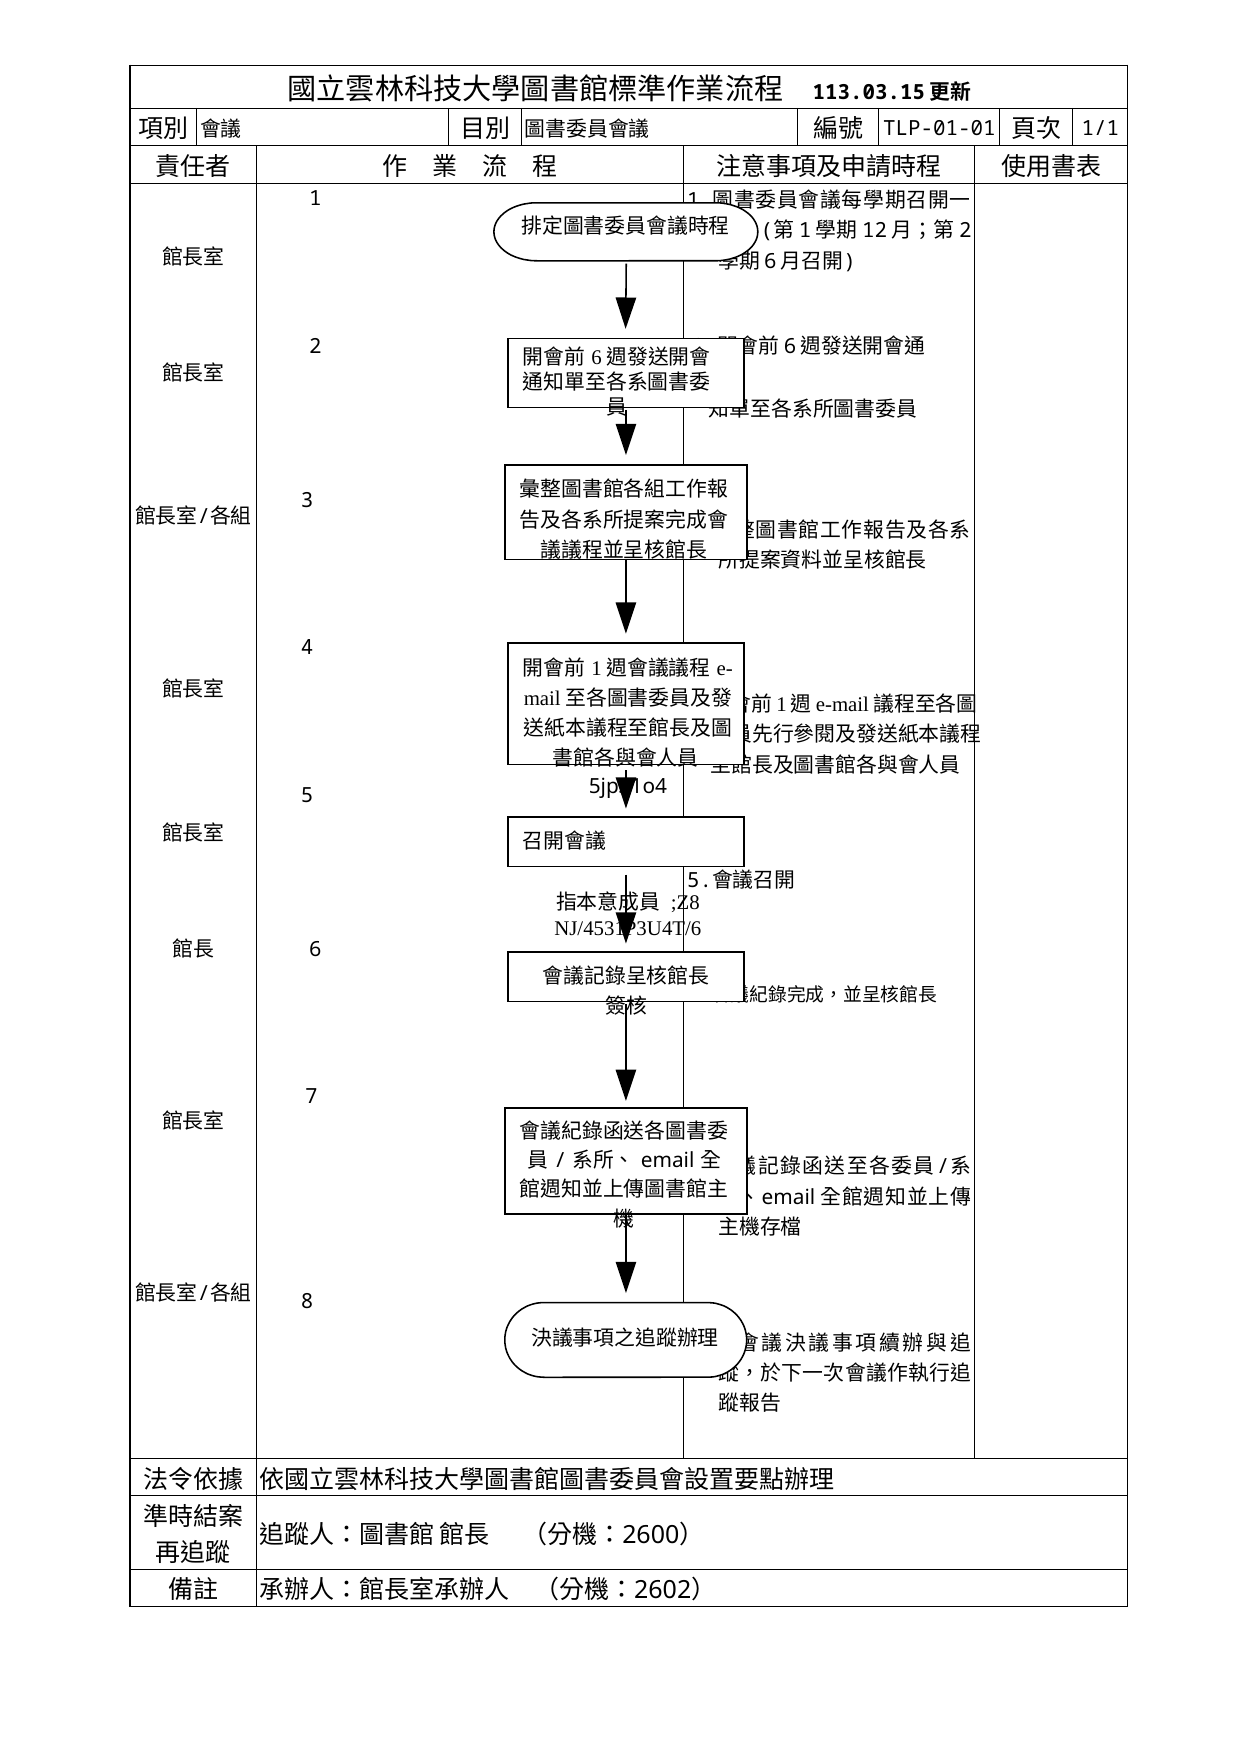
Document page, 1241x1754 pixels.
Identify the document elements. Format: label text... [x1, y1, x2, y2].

table_cell 館長室 館長室 館長室/各組 館長室 館長室 館長 館長室 館長室/各組 [131, 184, 256, 1458]
table_cell 編號 [798, 109, 878, 145]
table_cell 承辦人：館長室承辦人 （分機：2602） [257, 1570, 1127, 1606]
table_cell 頁次 [1000, 109, 1072, 145]
table_cell [975, 184, 1127, 1458]
table_cell 法令依據 [131, 1459, 256, 1495]
table_cell 1.圖書委員會議每學期召開一次；(第1學期12月；第2學期6月召開) 2.開會前6週發送開會通 知單至各系所圖書委員 3.彙整圖書館工作報告及各系所提案資料並呈核館長 4.開會前1週e-mail議程至各圖書委員先行參閱及發送紙本議程至館長及圖書館各與會人員 5.會議召開 6.會議紀錄完成，並呈核館長 7.會議記錄函送至各委員/系所、email全館週知並上傳主機存檔 8.依會議決議事項續辦與追蹤，於下一次會議作執行追蹤報告 [684, 184, 974, 1458]
table_cell 圖書委員會議 [522, 109, 797, 145]
table_cell 使用書表 [975, 146, 1127, 182]
table_cell 追蹤人：圖書館 館長 （分機：2600） [257, 1496, 1127, 1569]
table_cell 項別 [131, 109, 196, 145]
table_cell 目別 [449, 109, 521, 145]
table_cell 會議 [197, 109, 448, 145]
table_header 國立雲林科技大學圖書館標準作業流程 113.03.15更新 [131, 66, 1127, 108]
table_cell 準時結案再追蹤 [131, 1496, 256, 1569]
table_cell 1/1 [1073, 109, 1127, 145]
table_cell 依國立雲林科技大學圖書館圖書委員會設置要點辦理 [257, 1459, 1127, 1495]
table_cell 作 業 流 程 [257, 146, 683, 182]
table_cell 備註 [131, 1570, 256, 1606]
table_cell TLP-01-01 [879, 109, 999, 145]
table_cell 注意事項及申請時程 [684, 146, 974, 182]
table_cell 1 2 3 4 5 6 7 8 [257, 184, 683, 1458]
table_cell 責任者 [131, 146, 256, 182]
